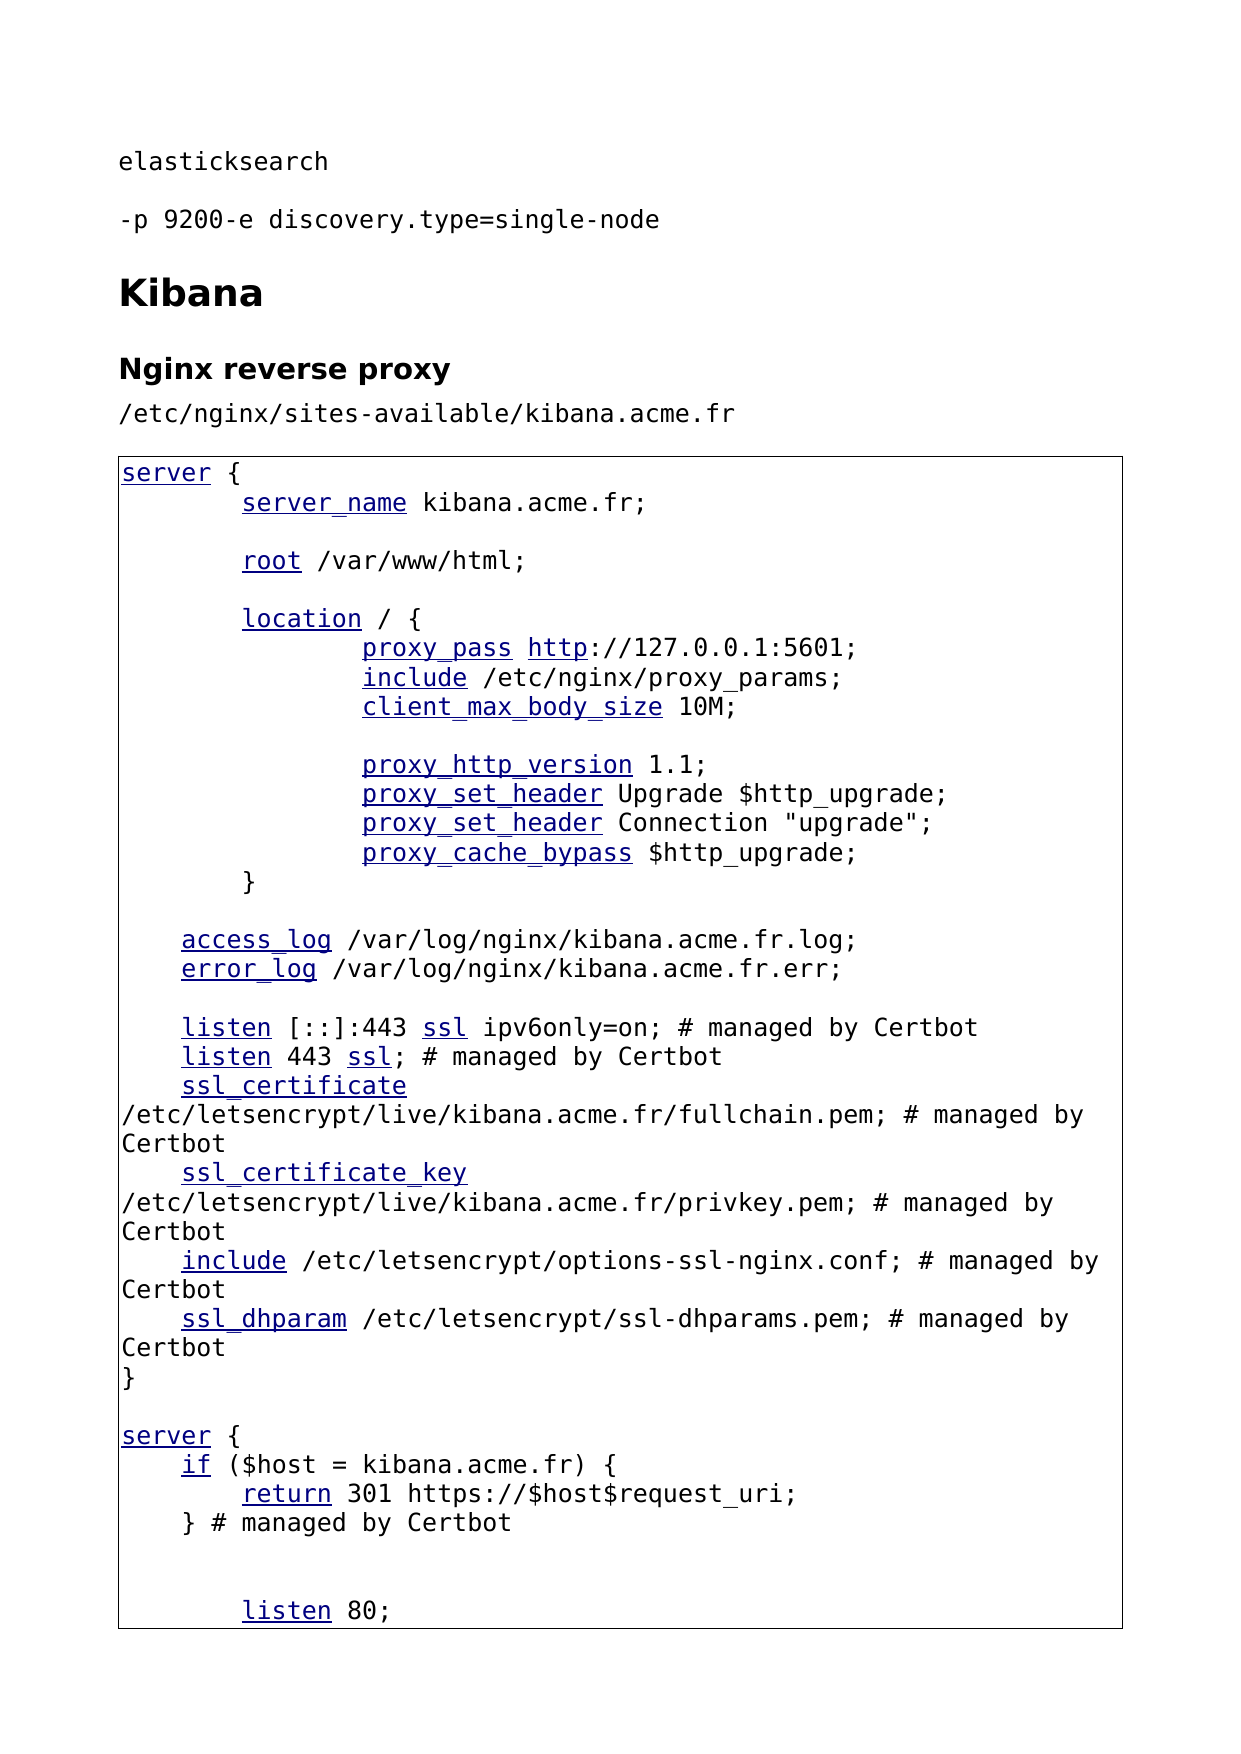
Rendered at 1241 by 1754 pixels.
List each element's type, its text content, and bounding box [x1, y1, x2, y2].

table_header server { server_name kibana.acme.fr; root /var/www/html; location / { proxy_pass http://127.0.0.1:5601; include /etc/nginx/proxy_params; client_max_body_size 10M; proxy_http_version 1.1; proxy_set_header Upgrade $http_upgrade; proxy_set_header Connection "upgrade"; proxy_cache_bypass $http_upgrade; } access_log /var/log/nginx/kibana.acme.fr.log; error_log /var/log/nginx/kibana.acme.fr.err; listen [::]:443 ssl ipv6only=on; # managed by Certbot listen 443 ssl; # managed by Certbot ssl_certificate /etc/letsencrypt/live/kibana.acme.fr/fullchain.pem; # managed by Certbot ssl_certificate_key /etc/letsencrypt/live/kibana.acme.fr/privkey.pem; # managed by Certbot include /etc/letsencrypt/options-ssl-nginx.conf; # managed by Certbot ssl_dhparam /etc/letsencrypt/ssl-dhparams.pem; # managed by Certbot } server { if ($host = kibana.acme.fr) { return 301 https://$host$request_uri; } # managed by Certbot listen 80; [119, 457, 1122, 1628]
text /etc/nginx/sites-available/kibana.acme.fr [118, 399, 1122, 428]
subtitle Nginx reverse proxy [118, 353, 1122, 387]
text elasticksearch -p 9200-e discovery.type=single-node [118, 118, 1122, 235]
subtitle Kibana [118, 272, 1122, 315]
